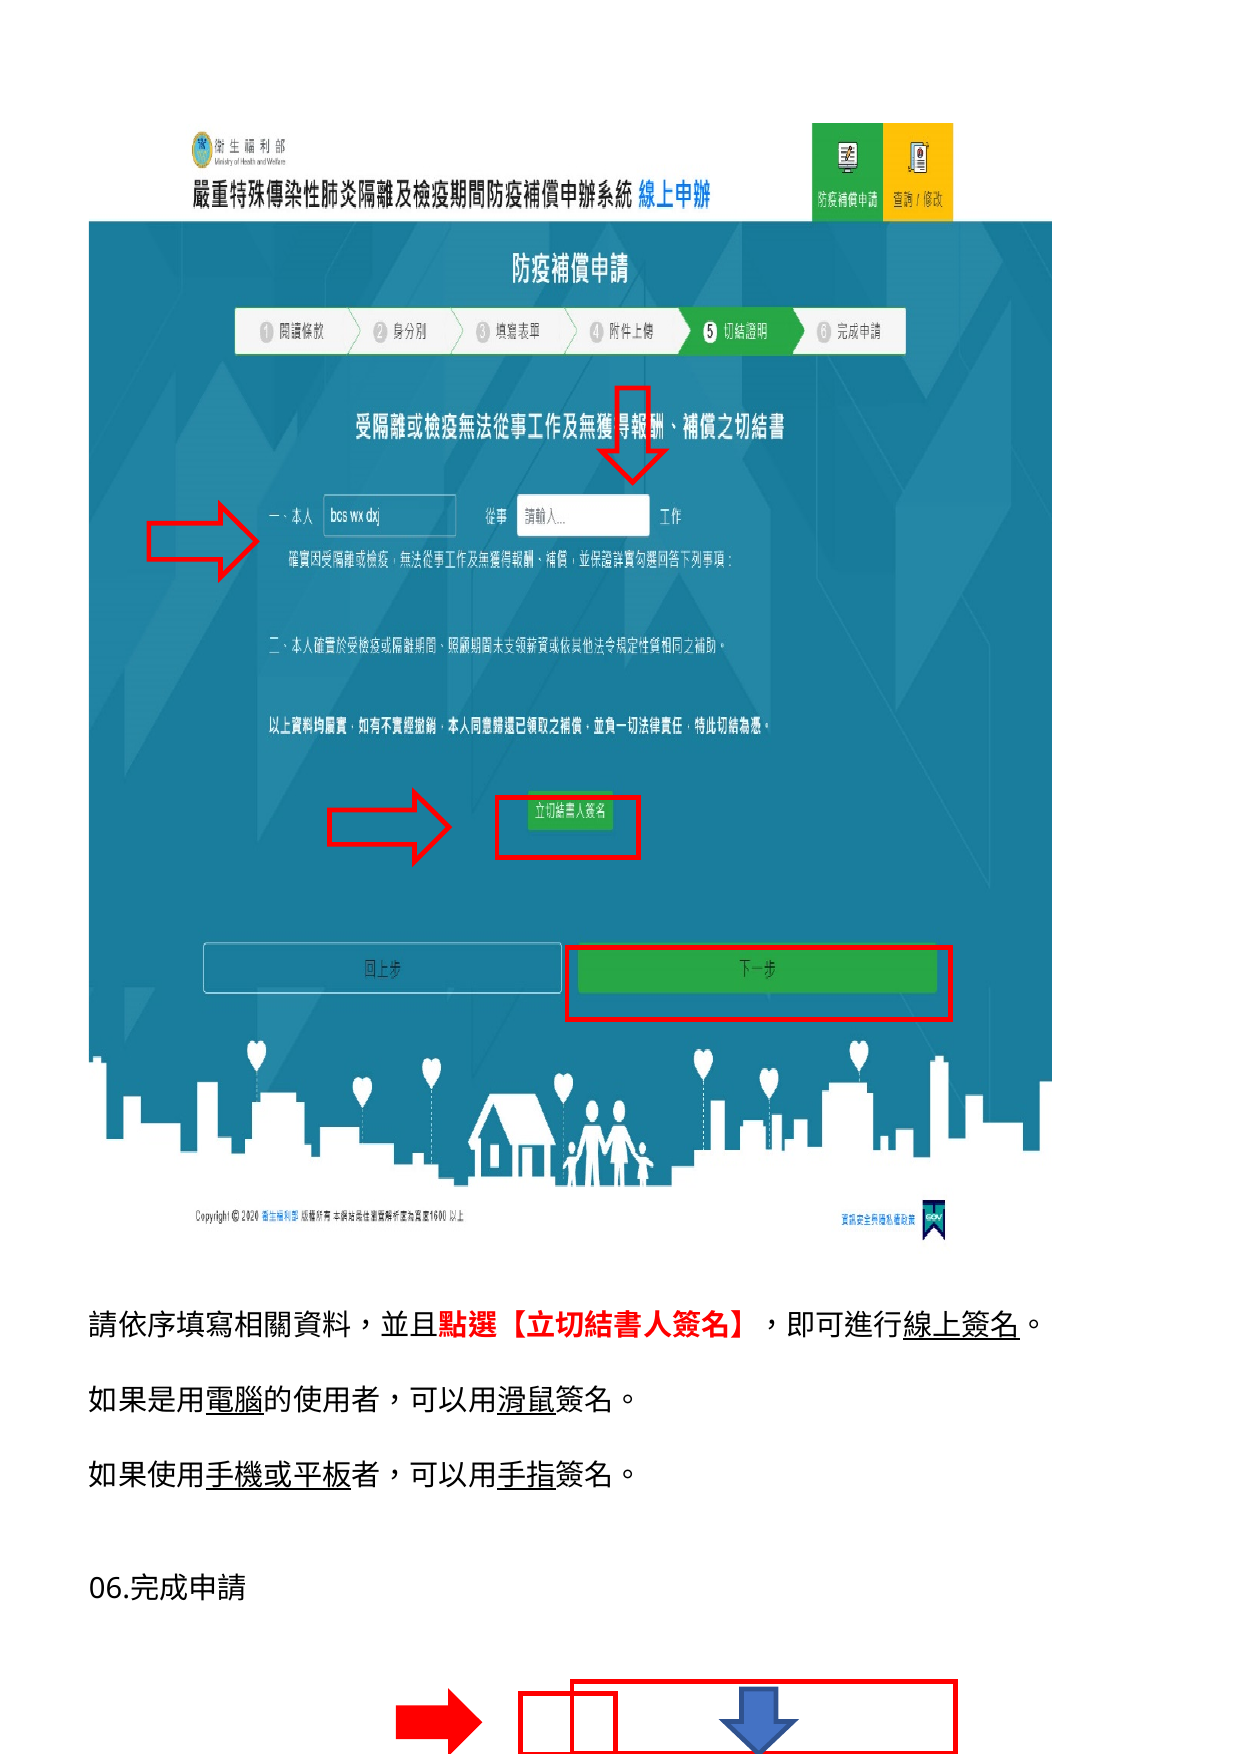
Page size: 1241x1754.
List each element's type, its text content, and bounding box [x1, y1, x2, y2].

text 如果是用電腦的使用者，可以用滑鼠簽名。 [89, 1360, 1187, 1435]
picture [88, 123, 1052, 1254]
text 06.完成申請 [89, 1548, 1187, 1623]
text 請依序填寫相關資料，並且點選【立切結書人簽名】，即可進行線上簽名。 [89, 1285, 1187, 1360]
text 如果使用手機或平板者，可以用手指簽名。 [89, 1435, 1187, 1510]
